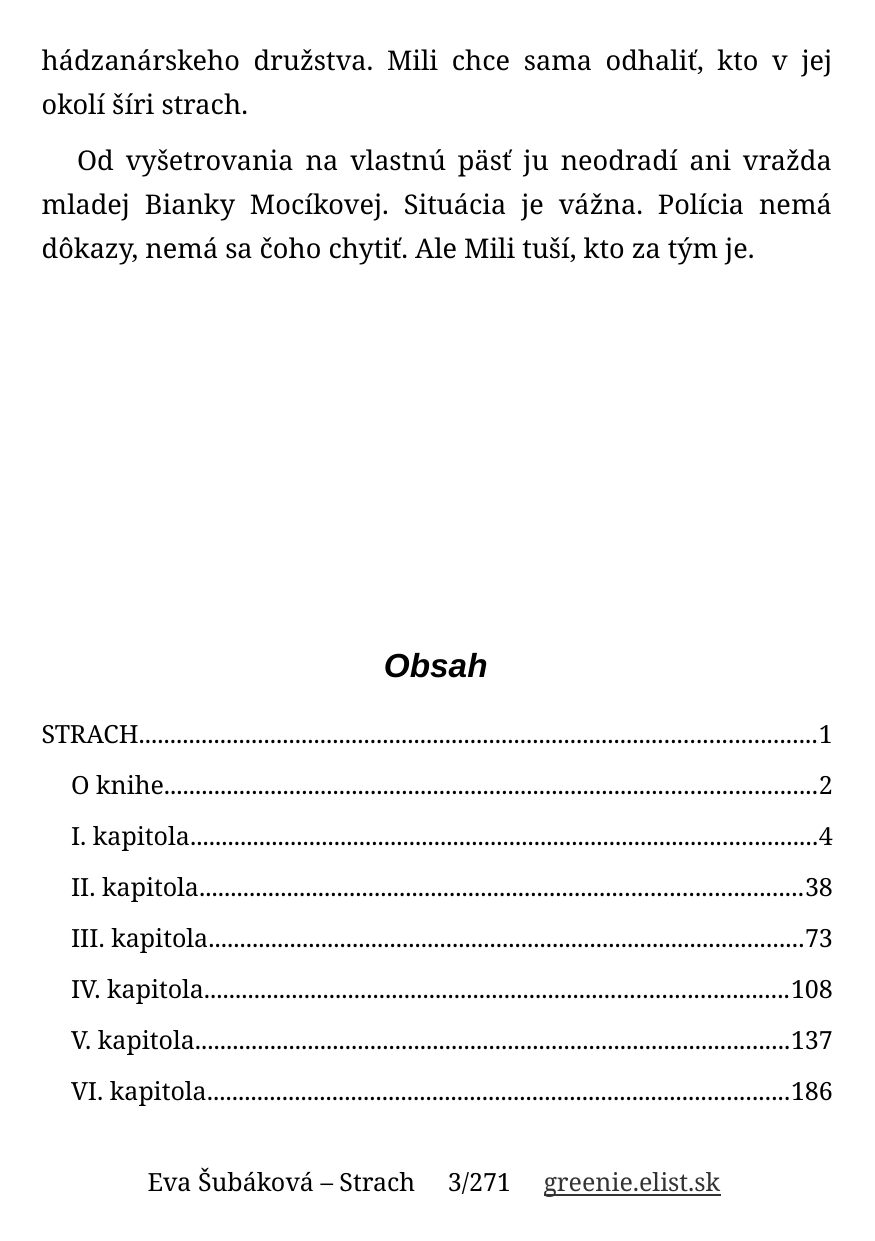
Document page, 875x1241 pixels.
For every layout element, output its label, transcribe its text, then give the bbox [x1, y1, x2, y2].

text V. kapitola 137 [71, 1023, 833, 1057]
text STRACH 1 [41, 716, 833, 751]
text IV. kapitola 108 [71, 972, 833, 1006]
text III. kapitola 73 [71, 921, 833, 955]
text II. kapitola 38 [71, 869, 833, 904]
text VI. kapitola 186 [71, 1074, 833, 1108]
text O knihe 2 [71, 767, 833, 802]
text hádzanárskeho družstva. Mili chce sama odhaliť, kto v jej okolí šíri strach. [41, 41, 833, 122]
text I. kapitola 4 [71, 818, 833, 853]
text Od vyšetrovania na vlastnú päsť ju neodradí ani vražda mladej Bianky Mocíkovej. Situácia je vážna. Polícia nemá dôkazy, nemá sa čoho chytiť. Ale Mili tuší, kto za tým je. [41, 141, 833, 267]
subtitle Obsah [41, 646, 833, 685]
